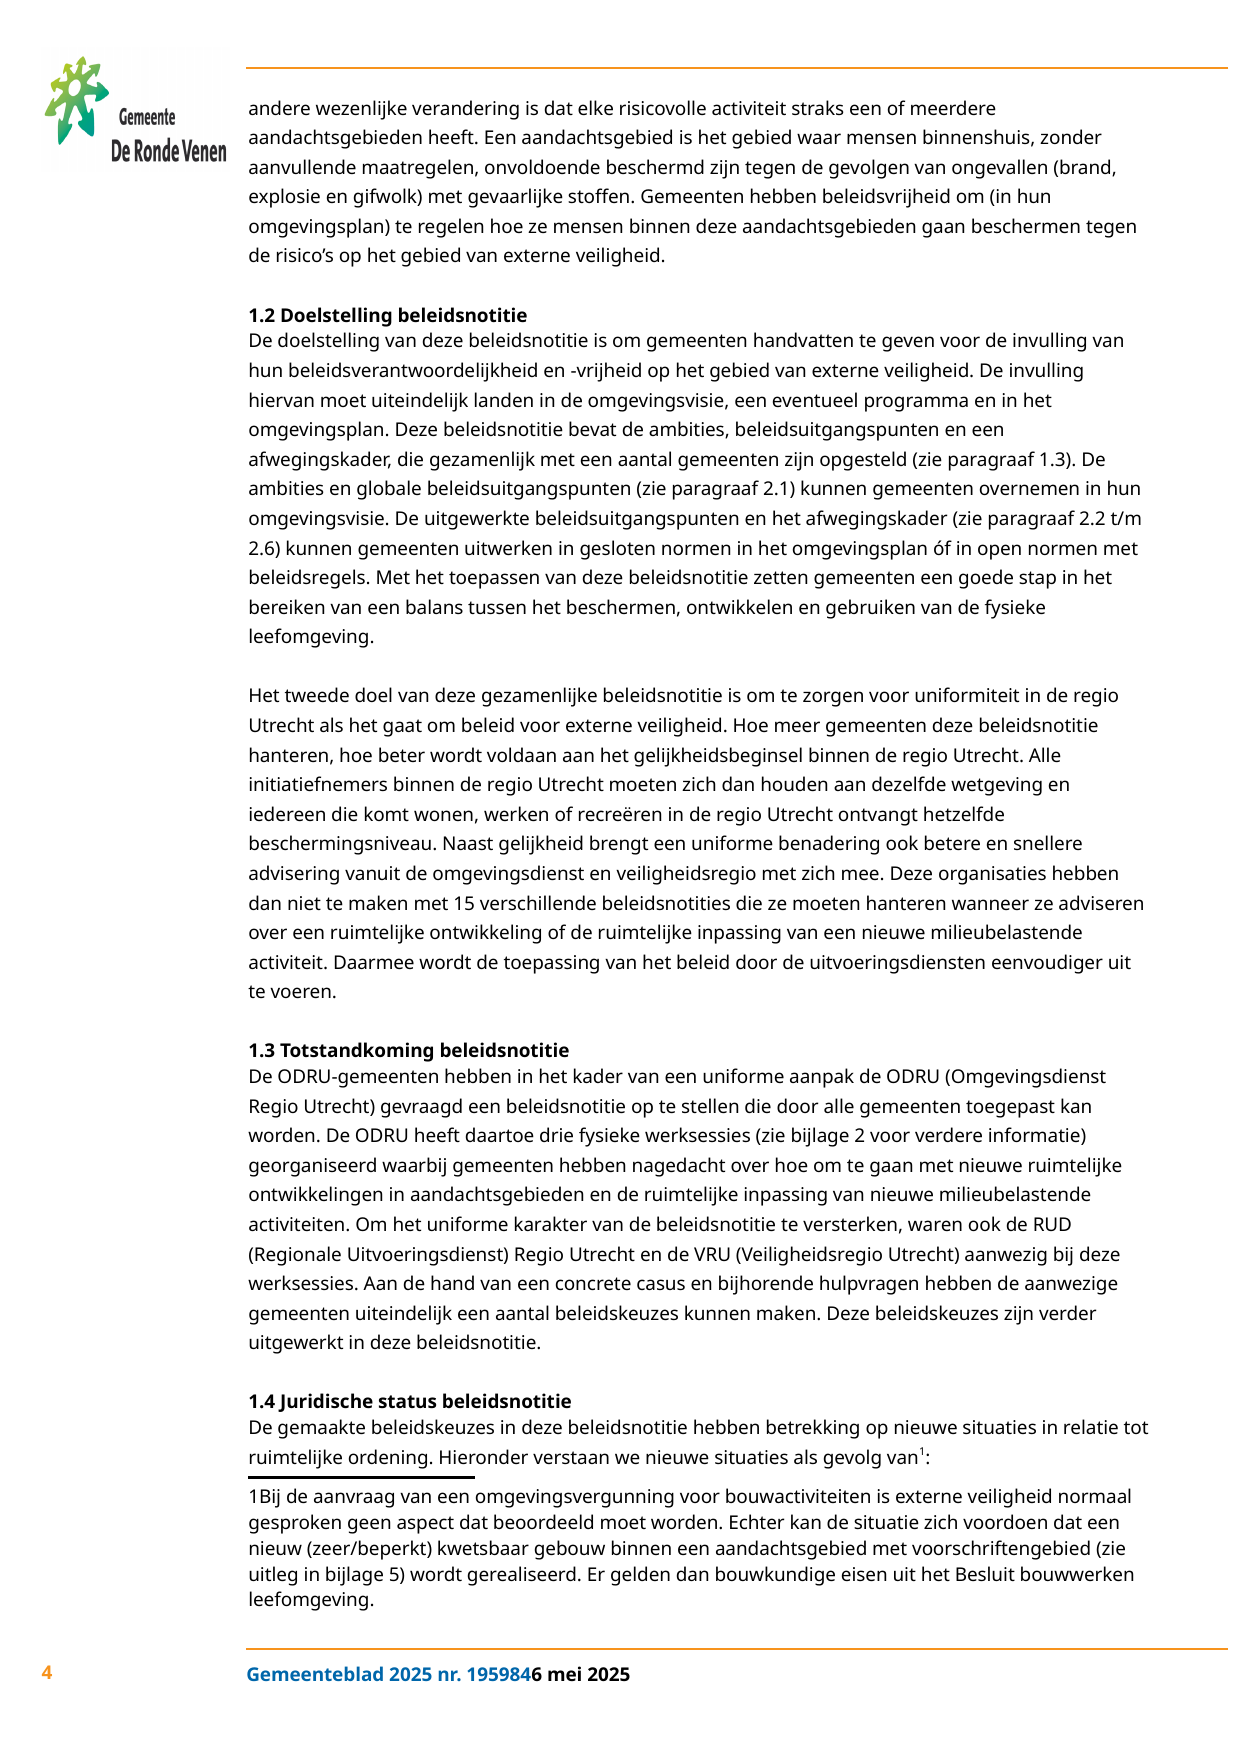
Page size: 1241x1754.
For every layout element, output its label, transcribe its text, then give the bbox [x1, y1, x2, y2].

text Bij de aanvraag van een omgevingsvergunning voor bouwactiviteiten is externe veiligheid normaal gesproken geen aspect dat beoordeeld moet worden. Echter kan de situatie zich voordoen dat een nieuw (zeer/beperkt) kwetsbaar gebouw binnen een aandachtsgebied met voorschriftengebied (zie uitleg in bijlage 5) wordt gerealiseerd. Er gelden dan bouwkundige eisen uit het Besluit bouwwerken leefomgeving. [248, 1483, 1152, 1612]
text Het tweede doel van deze gezamenlijke beleidsnotitie is om te zorgen voor uniformiteit in de regio Utrecht als het gaat om beleid voor externe veiligheid. Hoe meer gemeenten deze beleidsnotitie hanteren, hoe beter wordt voldaan aan het gelijkheidsbeginsel binnen de regio Utrecht. Alle initiatiefnemers binnen de regio Utrecht moeten zich dan houden aan dezelfde wetgeving en iedereen die komt wonen, werken of recreëren in de regio Utrecht ontvangt hetzelfde beschermingsniveau. Naast gelijkheid brengt een uniforme benadering ook betere en snellere advisering vanuit de omgevingsdienst en veiligheidsregio met zich mee. Deze organisaties hebben dan niet te maken met 15 verschillende beleidsnotities die ze moeten hanteren wanneer ze adviseren over een ruimtelijke ontwikkeling of de ruimtelijke inpassing van een nieuwe milieubelastende activiteit. Daarmee wordt de toepassing van het beleid door de uitvoeringsdiensten eenvoudiger uit te voeren. [248, 683, 1152, 1004]
text De ODRU-gemeenten hebben in het kader van een uniforme aanpak de ODRU (Omgevingsdienst Regio Utrecht) gevraagd een beleidsnotitie op te stellen die door alle gemeenten toegepast kan worden. De ODRU heeft daartoe drie fysieke werksessies (zie bijlage 2 voor verdere informatie) georganiseerd waarbij gemeenten hebben nagedacht over hoe om te gaan met nieuwe ruimtelijke ontwikkelingen in aandachtsgebieden en de ruimtelijke inpassing van nieuwe milieubelastende activiteiten. Om het uniforme karakter van de beleidsnotitie te versterken, waren ook de RUD (Regionale Uitvoeringsdienst) Regio Utrecht en de VRU (Veiligheidsregio Utrecht) aanwezig bij deze werksessies. Aan de hand van een concrete casus en bijhorende hulpvragen hebben de aanwezige gemeenten uiteindelijk een aantal beleidskeuzes kunnen maken. Deze beleidskeuzes zijn verder uitgewerkt in deze beleidsnotitie. [248, 1063, 1152, 1355]
text De doelstelling van deze beleidsnotitie is om gemeenten handvatten te geven voor de invulling van hun beleidsverantwoordelijkheid en -vrijheid op het gebied van externe veiligheid. De invulling hiervan moet uiteindelijk landen in de omgevingsvisie, een eventueel programma en in het omgevingsplan. Deze beleidsnotitie bevat de ambities, beleidsuitgangspunten en een afwegingskader, die gezamenlijk met een aantal gemeenten zijn opgesteld (zie paragraaf 1.3). De ambities en globale beleidsuitgangspunten (zie paragraaf 2.1) kunnen gemeenten overnemen in hun omgevingsvisie. De uitgewerkte beleidsuitgangspunten en het afwegingskader (zie paragraaf 2.2 t/m 2.6) kunnen gemeenten uitwerken in gesloten normen in het omgevingsplan óf in open normen met beleidsregels. Met het toepassen van deze beleidsnotitie zetten gemeenten een goede stap in het bereiken van een balans tussen het beschermen, ontwikkelen en gebruiken van de fysieke leefomgeving. [248, 328, 1152, 649]
text De gemaakte beleidskeuzes in deze beleidsnotitie hebben betrekking op nieuwe situaties in relatie tot ruimtelijke ordening. Hieronder verstaan we nieuwe situaties als gevolg van: [248, 1414, 1152, 1470]
text 1.4 Juridische status beleidsnotitie [248, 1389, 1152, 1414]
text 1.3 Totstandkoming beleidsnotitie [248, 1038, 1152, 1063]
picture [41, 47, 231, 172]
text andere wezenlijke verandering is dat elke risicovolle activiteit straks een of meerdere aandachtsgebieden heeft. Een aandachtsgebied is het gebied waar mensen binnenshuis, zonder aanvullende maatregelen, onvoldoende beschermd zijn tegen de gevolgen van ongevallen (brand, explosie en gifwolk) met gevaarlijke stoffen. Gemeenten hebben beleidsvrijheid om (in hun omgevingsplan) te regelen hoe ze mensen binnen deze aandachtsgebieden gaan beschermen tegen de risico’s op het gebied van externe veiligheid. [248, 95, 1152, 268]
text 1.2 Doelstelling beleidsnotitie [248, 302, 1152, 328]
